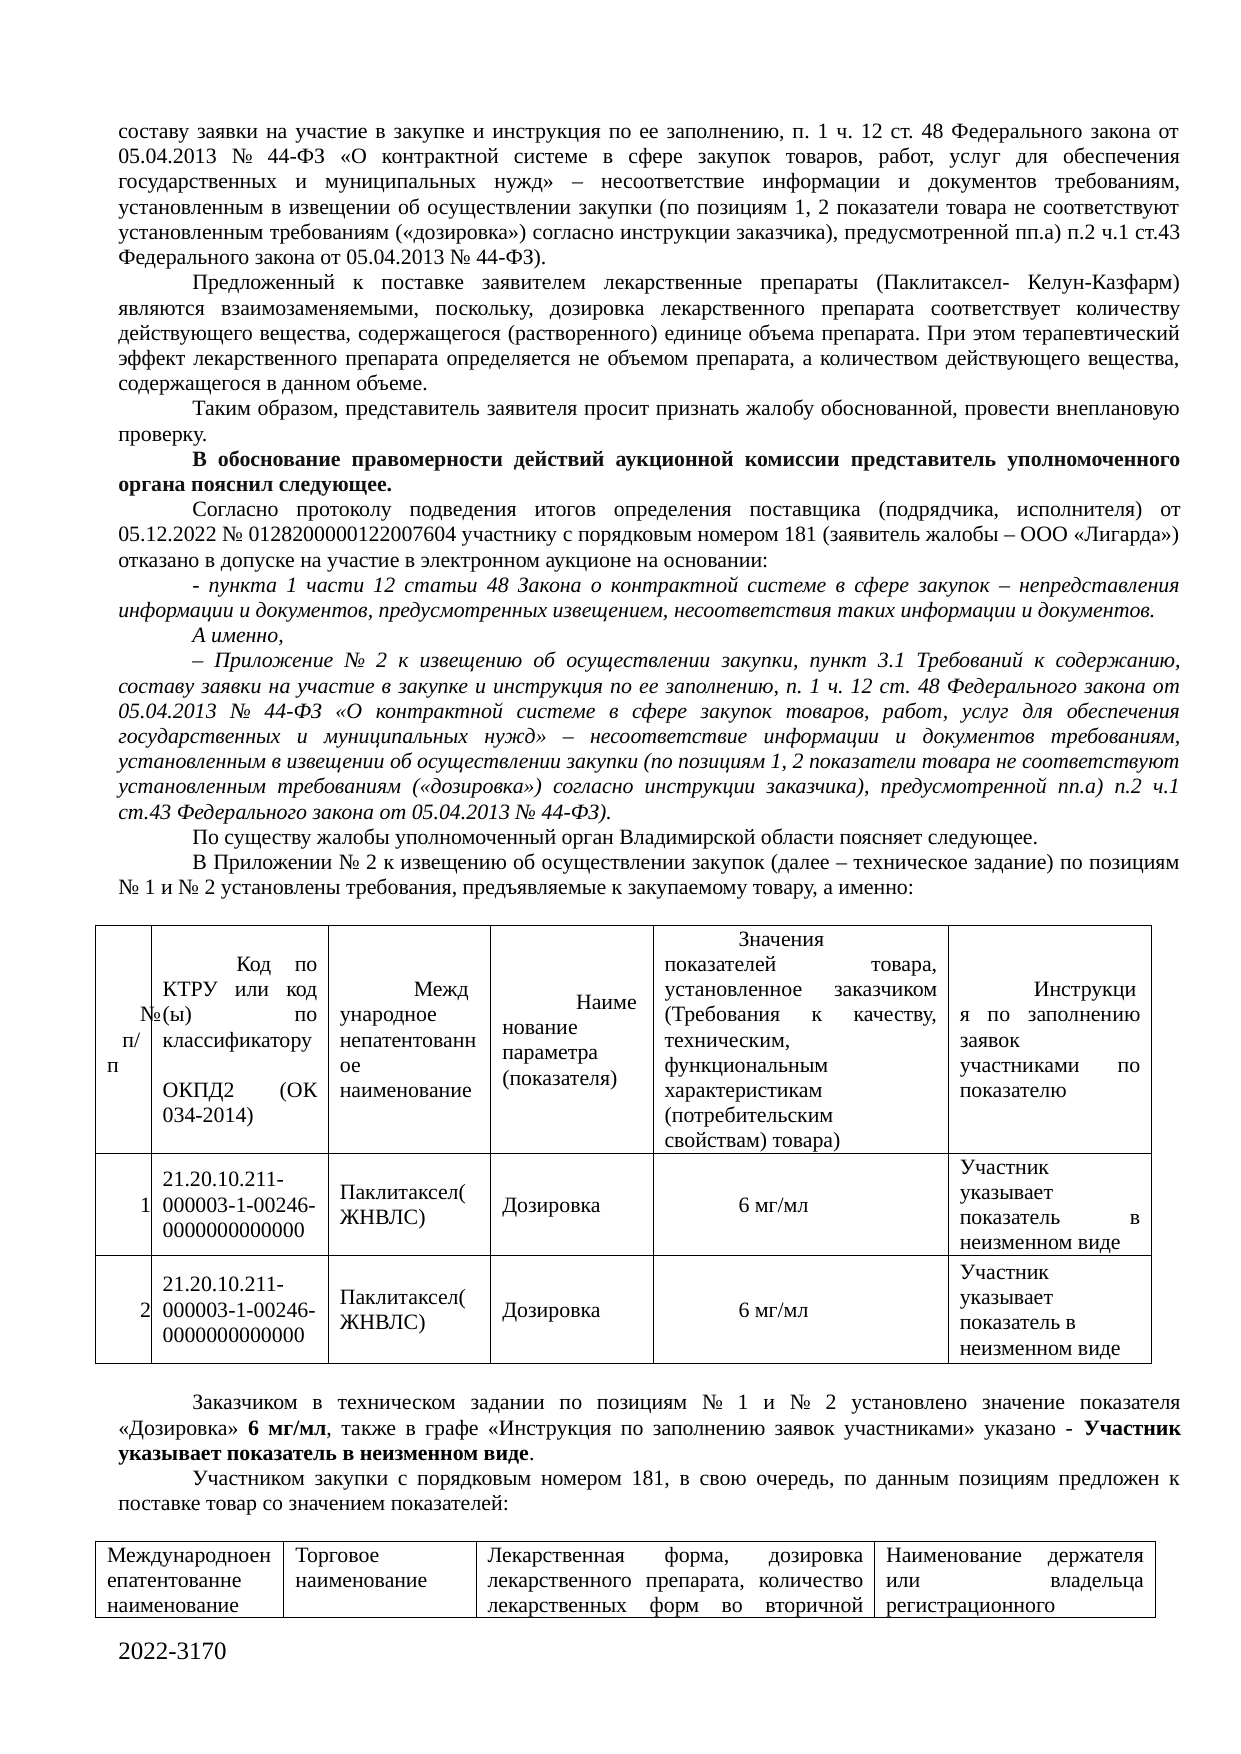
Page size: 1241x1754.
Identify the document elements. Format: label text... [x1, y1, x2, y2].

table_cell 1 [96, 1154, 151, 1254]
table_cell 6 мг/мл [654, 1154, 948, 1254]
table_cell Дозировка [491, 1256, 653, 1363]
table_header Лекарственная форма, дозировка лекарственного препарата, количество лекарственных форм во вторичной [477, 1542, 874, 1617]
table_header № п/п [96, 926, 151, 1153]
table_cell 2 [96, 1256, 151, 1363]
table_cell 21.20.10.211-000003-1-00246-0000000000000 [152, 1256, 328, 1363]
table_header Наименование параметра (показателя) [491, 926, 653, 1153]
subtitle Согласно протоколу подведения итогов определения поставщика (подрядчика, исполнителя) от 05.12.2022 № 0128200000122007604 участнику с порядковым номером 181 (заявитель жалобы – ООО «Лигарда») отказано в допуске на участие в электронном аукционе на основании: [118, 496, 1181, 572]
text Таким образом, представитель заявителя просит признать жалобу обоснованной, провести внеплановую проверку. [118, 395, 1181, 446]
table_cell Дозировка [491, 1154, 653, 1254]
subtitle В Приложении № 2 к извещению об осуществлении закупок (далее – техническое задание) по позициям № 1 и № 2 установлены требования, предъявляемые к закупаемому товару, а именно: [118, 849, 1181, 899]
table_header Инструкция по заполнению заявок участниками по показателю [949, 926, 1151, 1153]
table_cell 21.20.10.211-000003-1-00246-0000000000000 [152, 1154, 328, 1254]
table_cell Паклитаксел(ЖНВЛС) [329, 1256, 490, 1363]
table_header Значения показателей товара, установленное заказчиком (Требования к качеству, техническим, функциональным характеристикам (потребительским свойствам) товара) [654, 926, 948, 1153]
subtitle А именно, [118, 622, 1181, 647]
subtitle Участником закупки с порядковым номером 181, в свою очередь, по данным позициям предложен к поставке товар со значением показателей: [118, 1465, 1181, 1515]
subtitle – Приложение № 2 к извещению об осуществлении закупки, пункт 3.1 Требований к содержанию, составу заявки на участие в закупке и инструкция по ее заполнению, п. 1 ч. 12 ст. 48 Федерального закона от 05.04.2013 № 44-ФЗ «О контрактной системе в сфере закупок товаров, работ, услуг для обеспечения государственных и муниципальных нужд» – несоответствие информации и документов требованиям, установленным в извещении об осуществлении закупки (по позициям 1, 2 показатели товара не соответствуют установленным требованиям («дозировка») согласно инструкции заказчика), предусмотренной пп.а) п.2 ч.1 ст.43 Федерального закона от 05.04.2013 № 44-ФЗ). [118, 647, 1181, 824]
text В обоснование правомерности действий аукционной комиссии представитель уполномоченного органа пояснил следующее. [118, 446, 1181, 496]
subtitle Заказчиком в техническом задании по позициям № 1 и № 2 установлено значение показателя «Дозировка» 6 мг/мл, также в графе «Инструкция по заполнению заявок участниками» указано - Участник указывает показатель в неизменном виде. [118, 1389, 1181, 1465]
table_cell Участник указывает показатель в неизменном виде [949, 1256, 1151, 1363]
table_header Код по КТРУ или код (ы) по классификатору ОКПД2 (ОК 034-2014) [152, 926, 328, 1153]
table_cell 6 мг/мл [654, 1256, 948, 1363]
table_cell Участник указывает показатель в неизменном виде [949, 1154, 1151, 1254]
table_header Международное непатентованное наименование [329, 926, 490, 1153]
subtitle - пункта 1 части 12 статьи 48 Закона о контрактной системе в сфере закупок – непредставления информации и документов, предусмотренных извещением, несоответствия таких информации и документов. [118, 572, 1181, 622]
subtitle По существу жалобы уполномоченный орган Владимирской области поясняет следующее. [118, 824, 1181, 849]
table_cell Паклитаксел(ЖНВЛС) [329, 1154, 490, 1254]
table_header Наименование держателя или владельца регистрационного [875, 1542, 1155, 1617]
table_header Международноенепатентованне наименование [96, 1542, 283, 1617]
table_header Торговое наименование [284, 1542, 476, 1617]
text составу заявки на участие в закупке и инструкция по ее заполнению, п. 1 ч. 12 ст. 48 Федерального закона от 05.04.2013 № 44-ФЗ «О контрактной системе в сфере закупок товаров, работ, услуг для обеспечения государственных и муниципальных нужд» – несоответствие информации и документов требованиям, установленным в извещении об осуществлении закупки (по позициям 1, 2 показатели товара не соответствуют установленным требованиям («дозировка») согласно инструкции заказчика), предусмотренной пп.а) п.2 ч.1 ст.43 Федерального закона от 05.04.2013 № 44-ФЗ). [118, 118, 1181, 269]
text Предложенный к поставке заявителем лекарственные препараты (Паклитаксел- Келун-Казфарм) являются взаимозаменяемыми, поскольку, дозировка лекарственного препарата соответствует количеству действующего вещества, содержащегося (растворенного) единице объема препарата. При этом терапевтический эффект лекарственного препарата определяется не объемом препарата, а количеством действующего вещества, содержащегося в данном объеме. [118, 269, 1181, 395]
